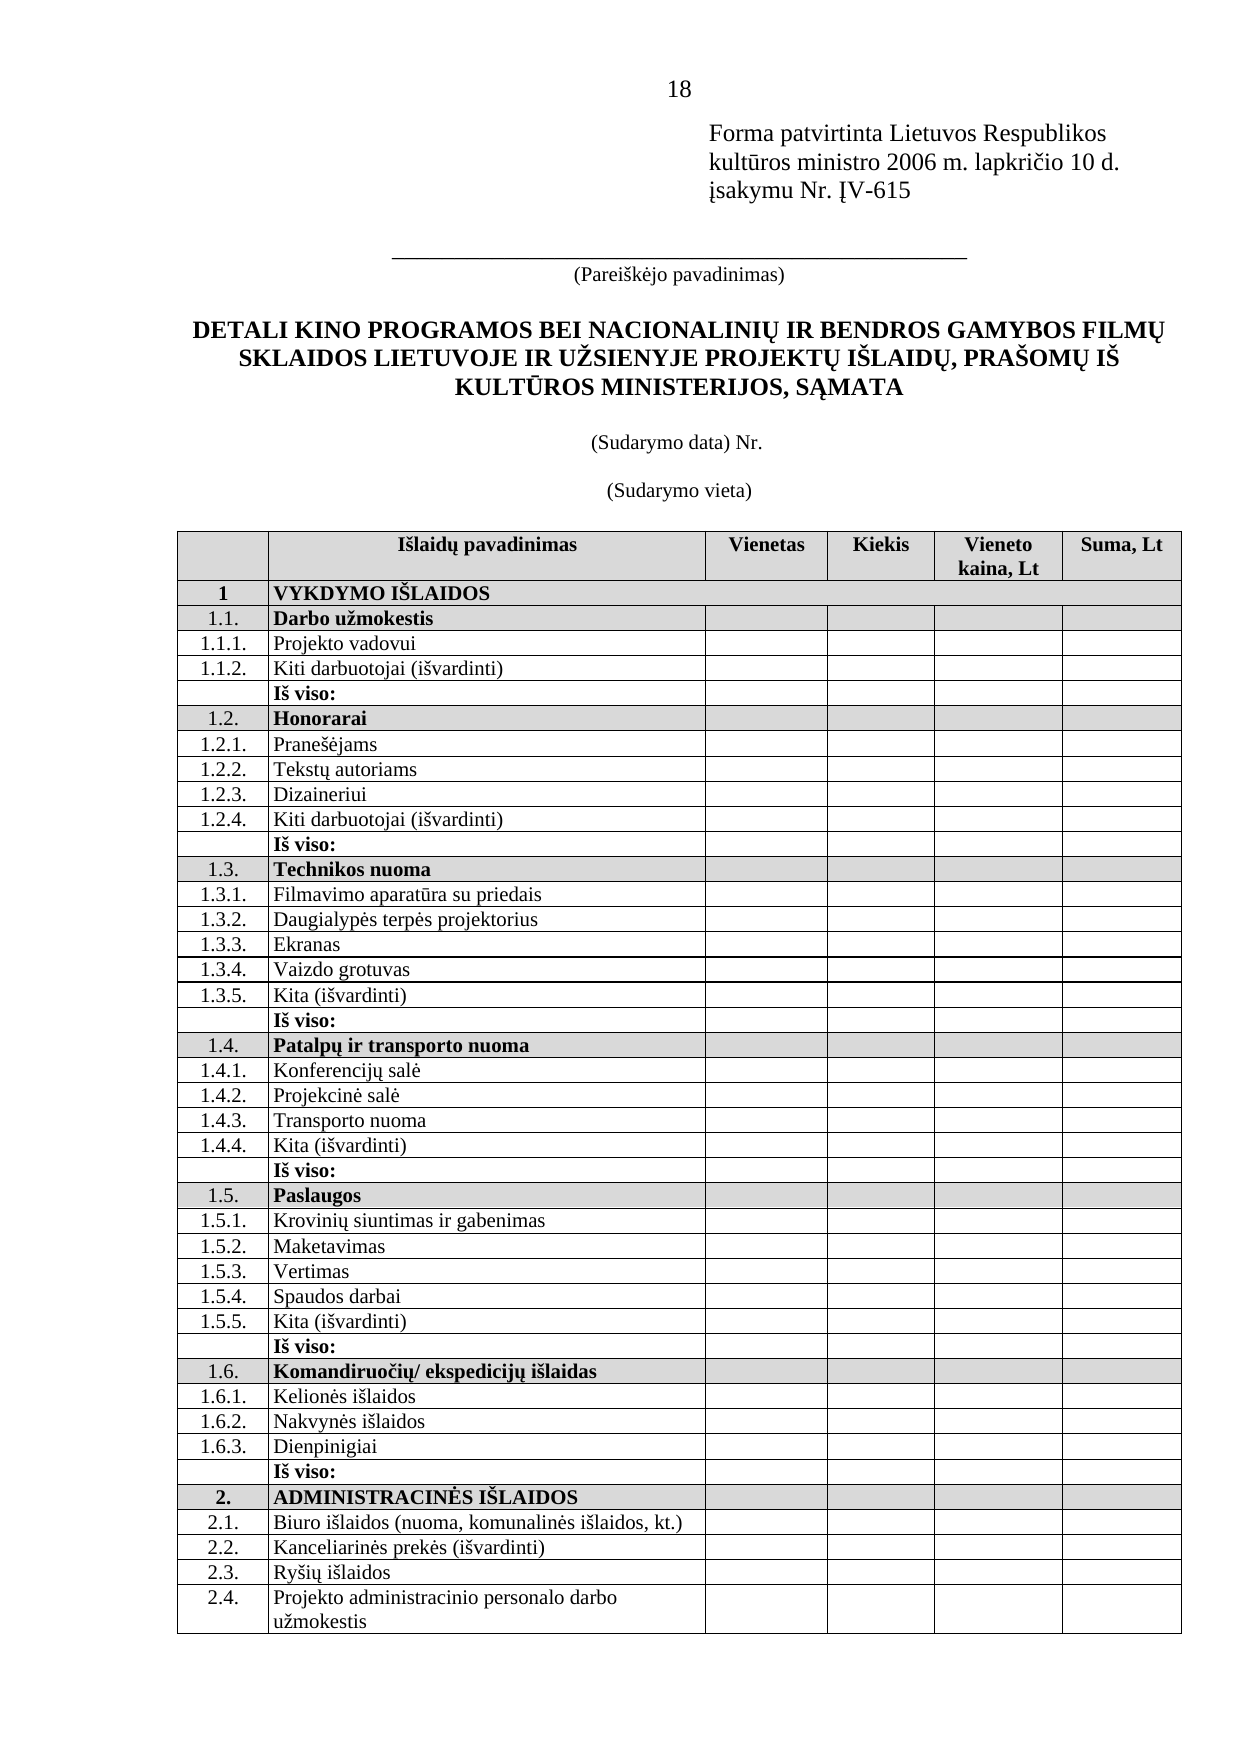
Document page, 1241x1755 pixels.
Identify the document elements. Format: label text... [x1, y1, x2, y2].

table_cell [935, 656, 1062, 680]
table_cell Iš viso: [269, 1158, 705, 1182]
table_cell [1063, 1108, 1181, 1132]
table_cell [828, 857, 934, 881]
table_cell [828, 958, 934, 981]
table_cell Kita (išvardinti) [269, 1133, 705, 1157]
table_cell 1.6.1. [178, 1384, 268, 1408]
table_cell [935, 1510, 1062, 1534]
table_cell Iš viso: [269, 832, 705, 856]
table_cell [935, 1460, 1062, 1483]
table_cell [706, 731, 827, 756]
table_cell [935, 1133, 1062, 1157]
table_cell 2.4. [178, 1585, 268, 1633]
table_cell 2.1. [178, 1510, 268, 1534]
table_cell [1063, 1158, 1181, 1182]
table_header Kiekis [828, 532, 934, 580]
table_cell [935, 1058, 1062, 1082]
table_cell [706, 1108, 827, 1132]
table_cell [706, 1309, 827, 1333]
table_cell [828, 1033, 934, 1057]
table_cell [935, 1560, 1062, 1584]
table_cell Patalpų ir transporto nuoma [269, 1033, 705, 1057]
table_cell [828, 1460, 934, 1483]
table_cell [935, 1334, 1062, 1358]
table_cell [1063, 1535, 1181, 1559]
table_cell [828, 631, 934, 655]
text kultūros ministro 2006 m. lapkričio 10 d. [177, 147, 1125, 176]
table_header Vieneto kaina, Lt [935, 532, 1062, 580]
table_cell 1.5.3. [178, 1259, 268, 1283]
table_cell [935, 706, 1062, 730]
table_cell [1063, 1209, 1181, 1232]
table_cell [1063, 782, 1181, 806]
table_cell [706, 907, 827, 931]
table_cell [935, 757, 1062, 781]
table_cell [1063, 1133, 1181, 1157]
table_cell [706, 1259, 827, 1283]
table_cell [1063, 1560, 1181, 1584]
table_cell [828, 1560, 934, 1584]
table_cell [706, 1284, 827, 1308]
table_cell [935, 1434, 1062, 1458]
table_cell [828, 932, 934, 956]
table_cell [1063, 1284, 1181, 1308]
table_cell Iš viso: [269, 1460, 705, 1483]
table_cell [935, 958, 1062, 981]
table_cell [706, 656, 827, 680]
table_cell Kiti darbuotojai (išvardinti) [269, 656, 705, 680]
table_cell 2.2. [178, 1535, 268, 1559]
table_cell Daugialypės terpės projektorius [269, 907, 705, 931]
table_cell Kita (išvardinti) [269, 983, 705, 1007]
table_cell [935, 1359, 1062, 1383]
text įsakymu Nr. ĮV-615 [177, 176, 1125, 204]
table_cell [178, 1334, 268, 1358]
table_cell Konferencijų salė [269, 1058, 705, 1082]
table_cell 1.6. [178, 1359, 268, 1383]
table_cell 1.5.5. [178, 1309, 268, 1333]
table_cell Vaizdo grotuvas [269, 958, 705, 981]
table_cell Projekto vadovui [269, 631, 705, 655]
table_cell [1063, 1359, 1181, 1383]
table_cell [935, 1033, 1062, 1057]
table_cell [828, 1485, 934, 1509]
table_cell Iš viso: [269, 1334, 705, 1358]
table_cell 1.1.1. [178, 631, 268, 655]
table_cell [828, 731, 934, 756]
table_cell VYKDYMO IŠLAIDOS [269, 581, 1181, 605]
table_cell [178, 832, 268, 856]
table_cell [828, 882, 934, 906]
table_cell [935, 1585, 1062, 1633]
table_cell Maketavimas [269, 1234, 705, 1258]
table_cell [178, 1158, 268, 1182]
table_cell 1.2.2. [178, 757, 268, 781]
table_cell [828, 782, 934, 806]
table_cell [1063, 1485, 1181, 1509]
table_cell 2. [178, 1485, 268, 1509]
table_cell [935, 1309, 1062, 1333]
table_header [178, 532, 268, 580]
table_cell [828, 1409, 934, 1433]
table_cell Krovinių siuntimas ir gabenimas [269, 1209, 705, 1232]
table_cell 1.5.2. [178, 1234, 268, 1258]
table_cell 1.3.1. [178, 882, 268, 906]
table_cell [935, 832, 1062, 856]
table_cell [935, 857, 1062, 881]
table_cell [1063, 1409, 1181, 1433]
table_cell [706, 681, 827, 705]
table_cell [828, 1535, 934, 1559]
table_cell [828, 1083, 934, 1107]
table_cell [706, 1434, 827, 1458]
table_cell [935, 1535, 1062, 1559]
table_cell Technikos nuoma [269, 857, 705, 881]
table_header Vienetas [706, 532, 827, 580]
table_cell Iš viso: [269, 681, 705, 705]
table_cell Dizaineriui [269, 782, 705, 806]
table_cell [706, 1560, 827, 1584]
table_cell [828, 681, 934, 705]
table_cell [828, 1434, 934, 1458]
table_cell [706, 1359, 827, 1383]
table_cell [935, 932, 1062, 956]
table_cell [1063, 932, 1181, 956]
table_cell [706, 1460, 827, 1483]
table_cell [828, 1259, 934, 1283]
table_cell [706, 1510, 827, 1534]
table_cell [1063, 832, 1181, 856]
table_cell [935, 1409, 1062, 1433]
table_cell [828, 757, 934, 781]
table_cell [706, 1409, 827, 1433]
table_cell [828, 1359, 934, 1383]
table_cell [935, 1209, 1062, 1232]
table_cell Tekstų autoriams [269, 757, 705, 781]
table_cell [706, 1209, 827, 1232]
table_cell [706, 1008, 827, 1032]
table_cell [178, 681, 268, 705]
table_header Išlaidų pavadinimas [269, 532, 705, 580]
table_cell Spaudos darbai [269, 1284, 705, 1308]
table_cell Biuro išlaidos (nuoma, komunalinės išlaidos, kt.) [269, 1510, 705, 1534]
table_cell [828, 1008, 934, 1032]
table_cell 1.3.2. [178, 907, 268, 931]
table_cell [935, 731, 1062, 756]
table_cell [828, 1309, 934, 1333]
table_cell [1063, 1434, 1181, 1458]
table_cell [706, 882, 827, 906]
table_cell 1.5.4. [178, 1284, 268, 1308]
table_cell [706, 857, 827, 881]
table_cell 1 [178, 581, 268, 605]
table_cell [1063, 958, 1181, 981]
table_cell Pranešėjams [269, 731, 705, 756]
table_cell [706, 1334, 827, 1358]
table_cell [706, 1234, 827, 1258]
table_cell 1.4.2. [178, 1083, 268, 1107]
table_cell 1.3.5. [178, 983, 268, 1007]
table_cell [178, 1460, 268, 1483]
table_cell [706, 1535, 827, 1559]
table_cell [1063, 1334, 1181, 1358]
table_cell [706, 807, 827, 831]
table_cell Paslaugos [269, 1183, 705, 1207]
table_cell [935, 631, 1062, 655]
table_cell [935, 1234, 1062, 1258]
table_cell [706, 1585, 827, 1633]
table_cell [828, 832, 934, 856]
table_cell [706, 1158, 827, 1182]
table_cell [1063, 1083, 1181, 1107]
table_cell Kita (išvardinti) [269, 1309, 705, 1333]
table_cell [706, 983, 827, 1007]
table_cell [706, 1058, 827, 1082]
table_cell [935, 807, 1062, 831]
table_cell [1063, 1259, 1181, 1283]
table_cell [935, 1083, 1062, 1107]
table_cell [828, 706, 934, 730]
table_cell 1.3. [178, 857, 268, 881]
table_cell [935, 983, 1062, 1007]
table_cell 1.1.2. [178, 656, 268, 680]
table_cell 2.3. [178, 1560, 268, 1584]
table_cell 1.2.3. [178, 782, 268, 806]
table_cell [706, 1384, 827, 1408]
table_cell 1.5. [178, 1183, 268, 1207]
table_cell [1063, 706, 1181, 730]
table_cell [706, 958, 827, 981]
table_cell Dienpinigiai [269, 1434, 705, 1458]
table_cell Kanceliarinės prekės (išvardinti) [269, 1535, 705, 1559]
table_cell [935, 681, 1062, 705]
table_cell [935, 1384, 1062, 1408]
table_cell Komandiruočių/ ekspedicijų išlaidas [269, 1359, 705, 1383]
table_cell [828, 1284, 934, 1308]
table_cell [1063, 1585, 1181, 1633]
text ______________________________________________ [177, 233, 1181, 262]
table_cell Nakvynės išlaidos [269, 1409, 705, 1433]
table_cell Ryšių išlaidos [269, 1560, 705, 1584]
table_cell [706, 1033, 827, 1057]
table_cell [1063, 606, 1181, 630]
table_cell 1.2.4. [178, 807, 268, 831]
table_cell [1063, 1183, 1181, 1207]
table_cell Ekranas [269, 932, 705, 956]
table_cell [828, 1234, 934, 1258]
table_cell ADMINISTRACINĖS IŠLAIDOS [269, 1485, 705, 1509]
table_cell [1063, 681, 1181, 705]
table_header Suma, Lt [1063, 532, 1181, 580]
text DETALI KINO PROGRAMOS BEI NACIONALINIŲ IR BENDROS GAMYBOS FILMŲ SKLAIDOS LIETUVOJE IR UŽSIENYJE PROJEKTŲ IŠLAIDŲ, PRAŠOMŲ IŠ KULTŪROS MINISTERIJOS, SĄMATA [177, 315, 1181, 401]
table_cell [828, 1183, 934, 1207]
table_cell [935, 1259, 1062, 1283]
table_cell [828, 1384, 934, 1408]
table_cell [706, 1083, 827, 1107]
text (Sudarymo vieta) [177, 478, 1181, 502]
table_cell 1.6.3. [178, 1434, 268, 1458]
table_cell [935, 1108, 1062, 1132]
table_cell [1063, 757, 1181, 781]
table_cell Projekto administracinio personalo darbo užmokestis [269, 1585, 705, 1633]
table_cell [1063, 1384, 1181, 1408]
table_cell [1063, 1510, 1181, 1534]
table_cell [828, 606, 934, 630]
table_cell [1063, 1058, 1181, 1082]
table_cell 1.5.1. [178, 1209, 268, 1232]
table_cell [706, 757, 827, 781]
table_cell [1063, 907, 1181, 931]
table_cell [935, 882, 1062, 906]
table_cell [935, 1008, 1062, 1032]
table_cell [828, 1209, 934, 1232]
table_cell 1.6.2. [178, 1409, 268, 1433]
table_cell [935, 907, 1062, 931]
table_cell 1.4. [178, 1033, 268, 1057]
table_cell Kiti darbuotojai (išvardinti) [269, 807, 705, 831]
table_cell Iš viso: [269, 1008, 705, 1032]
table_cell Kelionės išlaidos [269, 1384, 705, 1408]
table_cell 1.4.4. [178, 1133, 268, 1157]
text Forma patvirtinta Lietuvos Respublikos [709, 118, 1125, 147]
table_cell [178, 1008, 268, 1032]
table_cell [828, 1510, 934, 1534]
table_cell [935, 782, 1062, 806]
table_cell Transporto nuoma [269, 1108, 705, 1132]
table_cell [935, 1158, 1062, 1182]
table_cell [828, 1334, 934, 1358]
text (Pareiškėjo pavadinimas) [177, 262, 1181, 286]
table_cell [1063, 1033, 1181, 1057]
table_cell [1063, 857, 1181, 881]
table_cell [828, 1585, 934, 1633]
table_cell 1.1. [178, 606, 268, 630]
table_cell [706, 782, 827, 806]
table_cell [706, 1485, 827, 1509]
table_cell [828, 1058, 934, 1082]
table_cell [828, 1158, 934, 1182]
table_cell [706, 932, 827, 956]
table_cell [1063, 983, 1181, 1007]
table_cell [935, 1284, 1062, 1308]
table_cell [828, 807, 934, 831]
table_cell [828, 1108, 934, 1132]
table_cell [706, 606, 827, 630]
table_cell [935, 1485, 1062, 1509]
table_cell [706, 1133, 827, 1157]
table_cell [828, 983, 934, 1007]
table_cell [706, 832, 827, 856]
table_cell [1063, 882, 1181, 906]
table_cell Honorarai [269, 706, 705, 730]
table_cell [1063, 1309, 1181, 1333]
table_cell [706, 1183, 827, 1207]
table_cell [1063, 1234, 1181, 1258]
table_cell Darbo užmokestis [269, 606, 705, 630]
table_cell [828, 907, 934, 931]
table_cell [828, 1133, 934, 1157]
table_cell [828, 656, 934, 680]
table_cell [935, 1183, 1062, 1207]
table_cell 1.3.3. [178, 932, 268, 956]
table_cell [1063, 631, 1181, 655]
table_cell [935, 606, 1062, 630]
table_cell 1.4.1. [178, 1058, 268, 1082]
table_cell 1.4.3. [178, 1108, 268, 1132]
table_cell [706, 706, 827, 730]
table_cell [1063, 1008, 1181, 1032]
table_cell Filmavimo aparatūra su priedais [269, 882, 705, 906]
table_cell 1.2. [178, 706, 268, 730]
table_cell [1063, 1460, 1181, 1483]
table_cell Vertimas [269, 1259, 705, 1283]
table_cell 1.3.4. [178, 958, 268, 981]
table_cell 1.2.1. [178, 731, 268, 756]
table_cell [706, 631, 827, 655]
text (Sudarymo data) Nr. [177, 430, 1181, 454]
table_cell [1063, 807, 1181, 831]
table_cell [1063, 731, 1181, 756]
table_cell [1063, 656, 1181, 680]
table_cell Projekcinė salė [269, 1083, 705, 1107]
